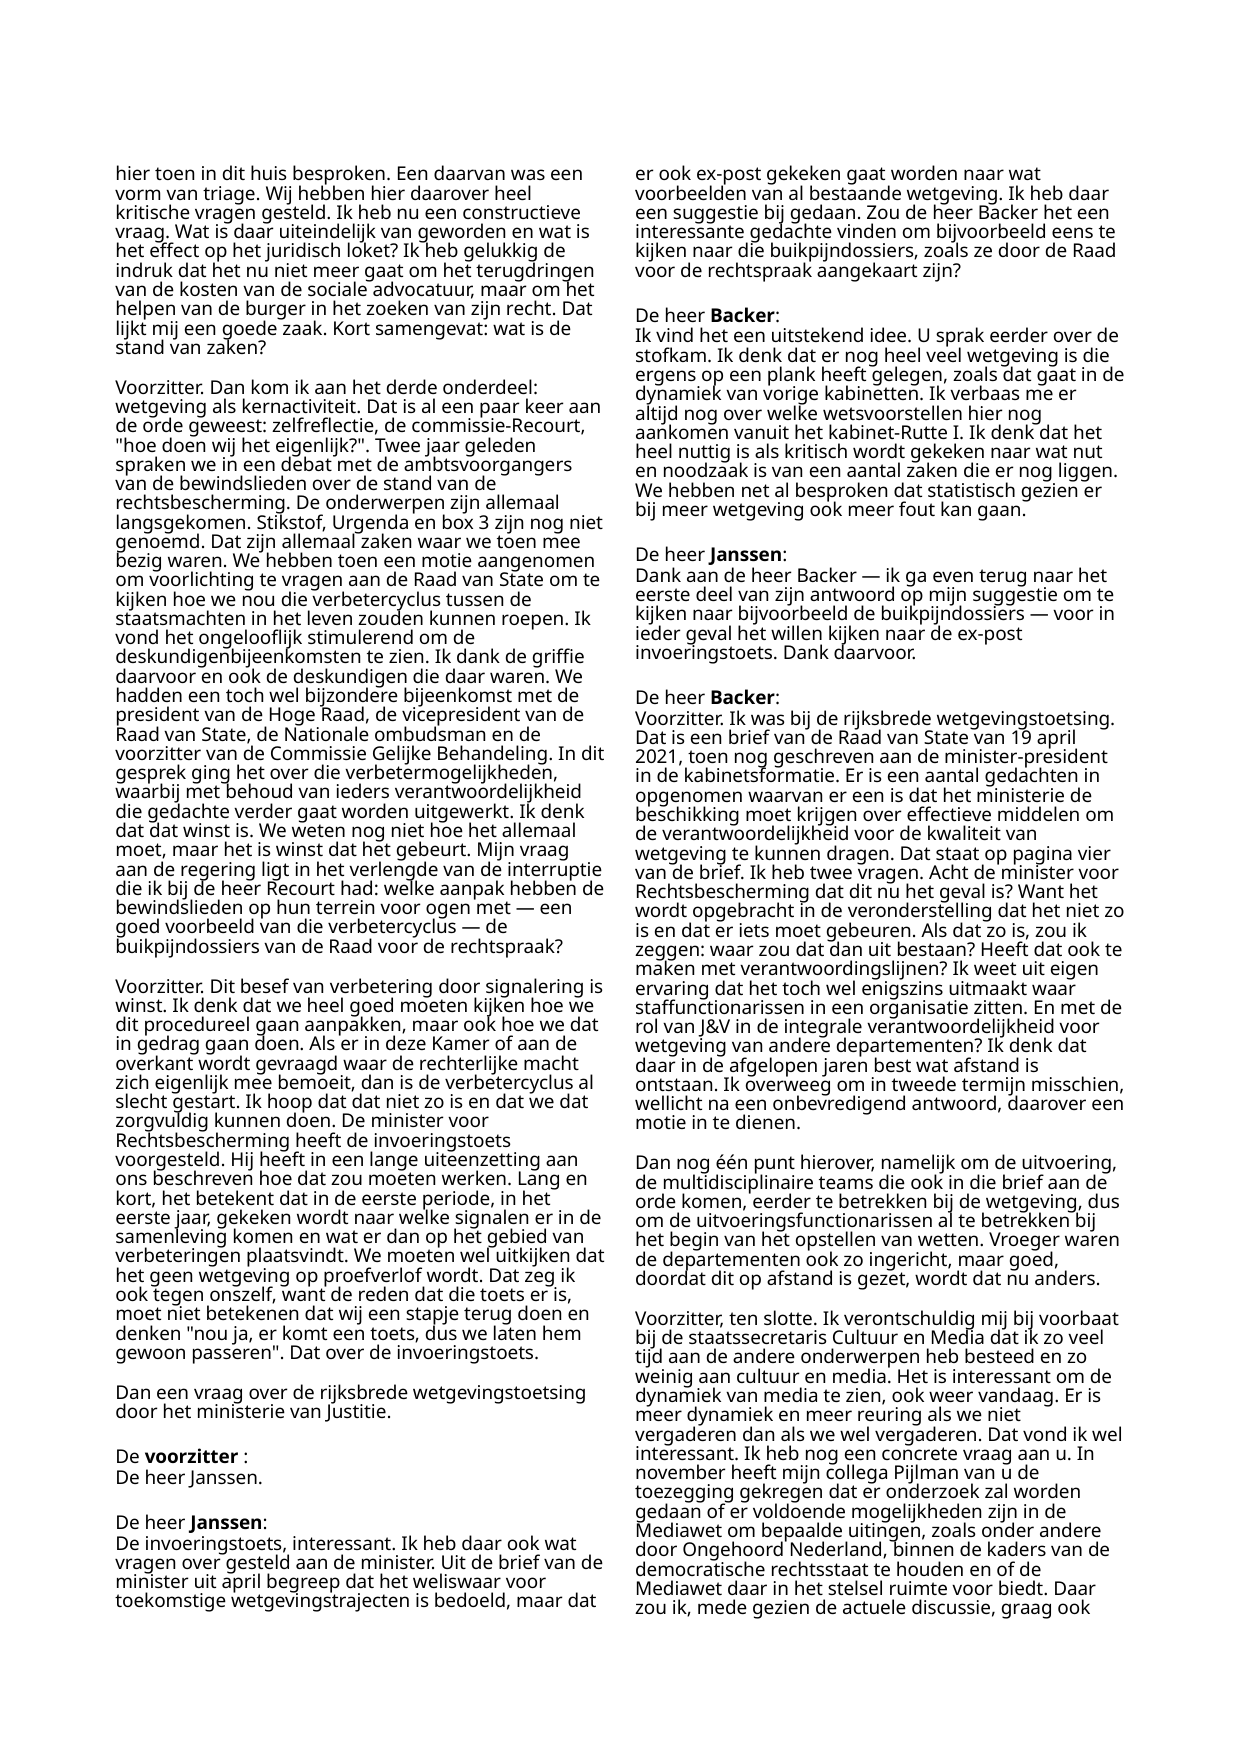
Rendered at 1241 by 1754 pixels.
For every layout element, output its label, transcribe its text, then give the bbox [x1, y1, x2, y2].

text Dank aan de heer Backer — ik ga even terug naar het eerste deel van zijn antwoord op mijn suggestie om te kijken naar bijvoorbeeld de buikpijndossiers — voor in ieder geval het willen kijken naar de ex-post invoeringstoets. Dank daarvoor. [635, 567, 1125, 663]
text er ook ex-post gekeken gaat worden naar wat voorbeelden van al bestaande wetgeving. Ik heb daar een suggestie bij gedaan. Zou de heer Backer het een interessante gedachte vinden om bijvoorbeeld eens te kijken naar die buikpijndossiers, zoals ze door de Raad voor de rechtspraak aangekaart zijn? [635, 165, 1125, 281]
text Voorzitter. Dan kom ik aan het derde onderdeel: wetgeving als kernactiviteit. Dat is al een paar keer aan de orde geweest: zelfreflectie, de commissie-Recourt, "hoe doen wij het eigenlijk?". Twee jaar geleden spraken we in een debat met de ambtsvoorgangers van de bewindslieden over de stand van de rechtsbescherming. De onderwerpen zijn allemaal langsgekomen. Stikstof, Urgenda en box 3 zijn nog niet genoemd. Dat zijn allemaal zaken waar we toen mee bezig waren. We hebben toen een motie aangenomen om voorlichting te vragen aan de Raad van State om te kijken hoe we nou die verbetercyclus tussen de staatsmachten in het leven zouden kunnen roepen. Ik vond het ongelooflijk stimulerend om de deskundigenbijeenkomsten te zien. Ik dank de griffie daarvoor en ook de deskundigen die daar waren. We hadden een toch wel bijzondere bijeenkomst met de president van de Hoge Raad, de vicepresident van de Raad van State, de Nationale ombudsman en de voorzitter van de Commissie Gelijke Behandeling. In dit gesprek ging het over die verbetermogelijkheden, waarbij met behoud van ieders verantwoordelijkheid die gedachte verder gaat worden uitgewerkt. Ik denk dat dat winst is. We weten nog niet hoe het allemaal moet, maar het is winst dat het gebeurt. Mijn vraag aan de regering ligt in het verlengde van de interruptie die ik bij de heer Recourt had: welke aanpak hebben de bewindslieden op hun terrein voor ogen met — een goed voorbeeld van die verbetercyclus — de buikpijndossiers van de Raad voor de rechtspraak? [115, 379, 605, 957]
text Dan een vraag over de rijksbrede wetgevingstoetsing door het ministerie van Justitie. [115, 1384, 605, 1422]
text De heer Janssen. [115, 1469, 605, 1488]
text Dan nog één punt hierover, namelijk om de uitvoering, de multidisciplinaire teams die ook in die brief aan de orde komen, eerder te betrekken bij de wetgeving, dus om de uitvoeringsfunctionarissen al te betrekken bij het begin van het opstellen van wetten. Vroeger waren de departementen ook zo ingericht, maar goed, doordat dit op afstand is gezet, wordt dat nu anders. [635, 1154, 1125, 1289]
text Voorzitter. Ik was bij de rijksbrede wetgevingstoetsing. Dat is een brief van de Raad van State van 19 april 2021, toen nog geschreven aan de minister-president in de kabinetsformatie. Er is een aantal gedachten in opgenomen waarvan er een is dat het ministerie de beschikking moet krijgen over effectieve middelen om de verantwoordelijkheid voor de kwaliteit van wetgeving te kunnen dragen. Dat staat op pagina vier van de brief. Ik heb twee vragen. Acht de minister voor Rechtsbescherming dat dit nu het geval is? Want het wordt opgebracht in de veronderstelling dat het niet zo is en dat er iets moet gebeuren. Als dat zo is, zou ik zeggen: waar zou dat dan uit bestaan? Heeft dat ook te maken met verantwoordingslijnen? Ik weet uit eigen ervaring dat het toch wel enigszins uitmaakt waar staffunctionarissen in een organisatie zitten. En met de rol van J&V in de integrale verantwoordelijkheid voor wetgeving van andere departementen? Ik denk dat daar in de afgelopen jaren best wat afstand is ontstaan. Ik overweeg om in tweede termijn misschien, wellicht na een onbevredigend antwoord, daarover een motie in te dienen. [635, 710, 1125, 1134]
text Ik vind het een uitstekend idee. U sprak eerder over de stofkam. Ik denk dat er nog heel veel wetgeving is die ergens op een plank heeft gelegen, zoals dat gaat in de dynamiek van vorige kabinetten. Ik verbaas me er altijd nog over welke wetsvoorstellen hier nog aankomen vanuit het kabinet-Rutte I. Ik denk dat het heel nuttig is als kritisch wordt gekeken naar wat nut en noodzaak is van een aantal zaken die er nog liggen. We hebben net al besproken dat statistisch gezien er bij meer wetgeving ook meer fout kan gaan. [635, 327, 1125, 520]
text De voorzitter : [115, 1443, 605, 1469]
text De heer Backer: [635, 302, 1125, 327]
text De heer Backer: [635, 684, 1125, 710]
text De invoeringstoets, interessant. Ik heb daar ook wat vragen over gesteld aan de minister. Uit de brief van de minister uit april begreep dat het weliswaar voor toekomstige wetgevingstrajecten is bedoeld, maar dat [115, 1535, 605, 1612]
text Voorzitter, ten slotte. Ik verontschuldig mij bij voorbaat bij de staatssecretaris Cultuur en Media dat ik zo veel tijd aan de andere onderwerpen heb besteed en zo weinig aan cultuur en media. Het is interessant om de dynamiek van media te zien, ook weer vandaag. Er is meer dynamiek en meer reuring als we niet vergaderen dan als we wel vergaderen. Dat vond ik wel interessant. Ik heb nog een concrete vraag aan u. In november heeft mijn collega Pijlman van u de toezegging gekregen dat er onderzoek zal worden gedaan of er voldoende mogelijkheden zijn in de Mediawet om bepaalde uitingen, zoals onder andere door Ongehoord Nederland, binnen de kaders van de democratische rechtsstaat te houden en of de Mediawet daar in het stelsel ruimte voor biedt. Daar zou ik, mede gezien de actuele discussie, graag ook [635, 1310, 1125, 1618]
text Voorzitter. Dit besef van verbetering door signalering is winst. Ik denk dat we heel goed moeten kijken hoe we dit procedureel gaan aanpakken, maar ook hoe we dat in gedrag gaan doen. Als er in deze Kamer of aan de overkant wordt gevraagd waar de rechterlijke macht zich eigenlijk mee bemoeit, dan is de verbetercyclus al slecht gestart. Ik hoop dat dat niet zo is en dat we dat zorgvuldig kunnen doen. De minister voor Rechtsbescherming heeft de invoeringstoets voorgesteld. Hij heeft in een lange uiteenzetting aan ons beschreven hoe dat zou moeten werken. Lang en kort, het betekent dat in de eerste periode, in het eerste jaar, gekeken wordt naar welke signalen er in de samenleving komen en wat er dan op het gebied van verbeteringen plaatsvindt. We moeten wel uitkijken dat het geen wetgeving op proefverlof wordt. Dat zeg ik ook tegen onszelf, want de reden dat die toets er is, moet niet betekenen dat wij een stapje terug doen en denken "nou ja, er komt een toets, dus we laten hem gewoon passeren". Dat over de invoeringstoets. [115, 978, 605, 1363]
text De heer Janssen: [635, 541, 1125, 567]
text De heer Janssen: [115, 1509, 605, 1535]
text hier toen in dit huis besproken. Een daarvan was een vorm van triage. Wij hebben hier daarover heel kritische vragen gesteld. Ik heb nu een constructieve vraag. Wat is daar uiteindelijk van geworden en wat is het effect op het juridisch loket? Ik heb gelukkig de indruk dat het nu niet meer gaat om het terugdringen van de kosten van de sociale advocatuur, maar om het helpen van de burger in het zoeken van zijn recht. Dat lijkt mij een goede zaak. Kort samengevat: wat is de stand van zaken? [115, 165, 605, 358]
